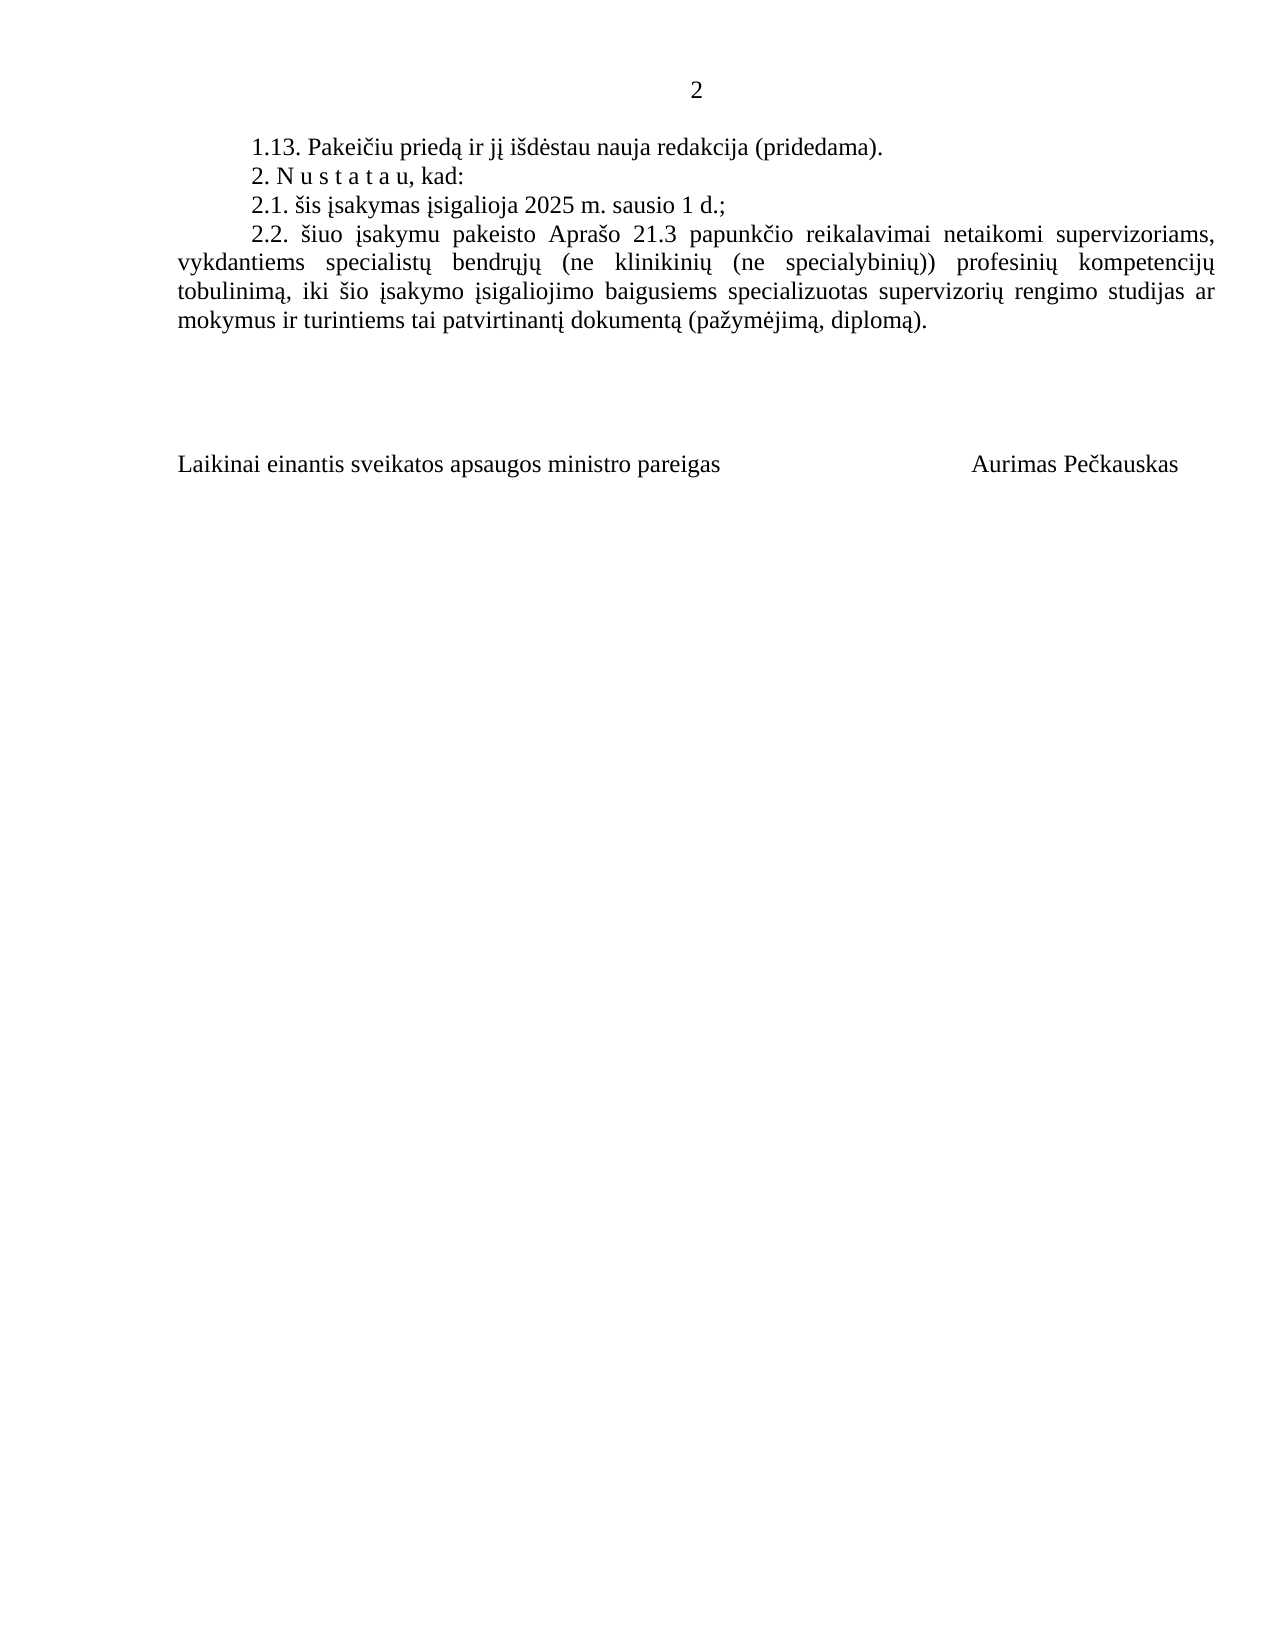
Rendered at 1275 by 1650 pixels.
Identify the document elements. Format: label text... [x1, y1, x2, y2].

text Laikinai einantis sveikatos apsaugos ministro pareigas Aurimas Pečkauskas [177, 449, 1216, 477]
text 2. N u s t a t a u, kad: [177, 161, 1216, 190]
text 1.13. Pakeičiu priedą ir jį išdėstau nauja redakcija (pridedama). [177, 132, 1216, 161]
text 2.1. šis įsakymas įsigalioja 2025 m. sausio 1 d.; [177, 190, 1216, 219]
text 2.2. šiuo įsakymu pakeisto Aprašo 21.3 papunkčio reikalavimai netaikomi supervizoriams, vykdantiems specialistų bendrųjų (ne klinikinių (ne specialybinių)) profesinių kompetencijų tobulinimą, iki šio įsakymo įsigaliojimo baigusiems specializuotas supervizorių rengimo studijas ar mokymus ir turintiems tai patvirtinantį dokumentą (pažymėjimą, diplomą). [177, 219, 1216, 334]
